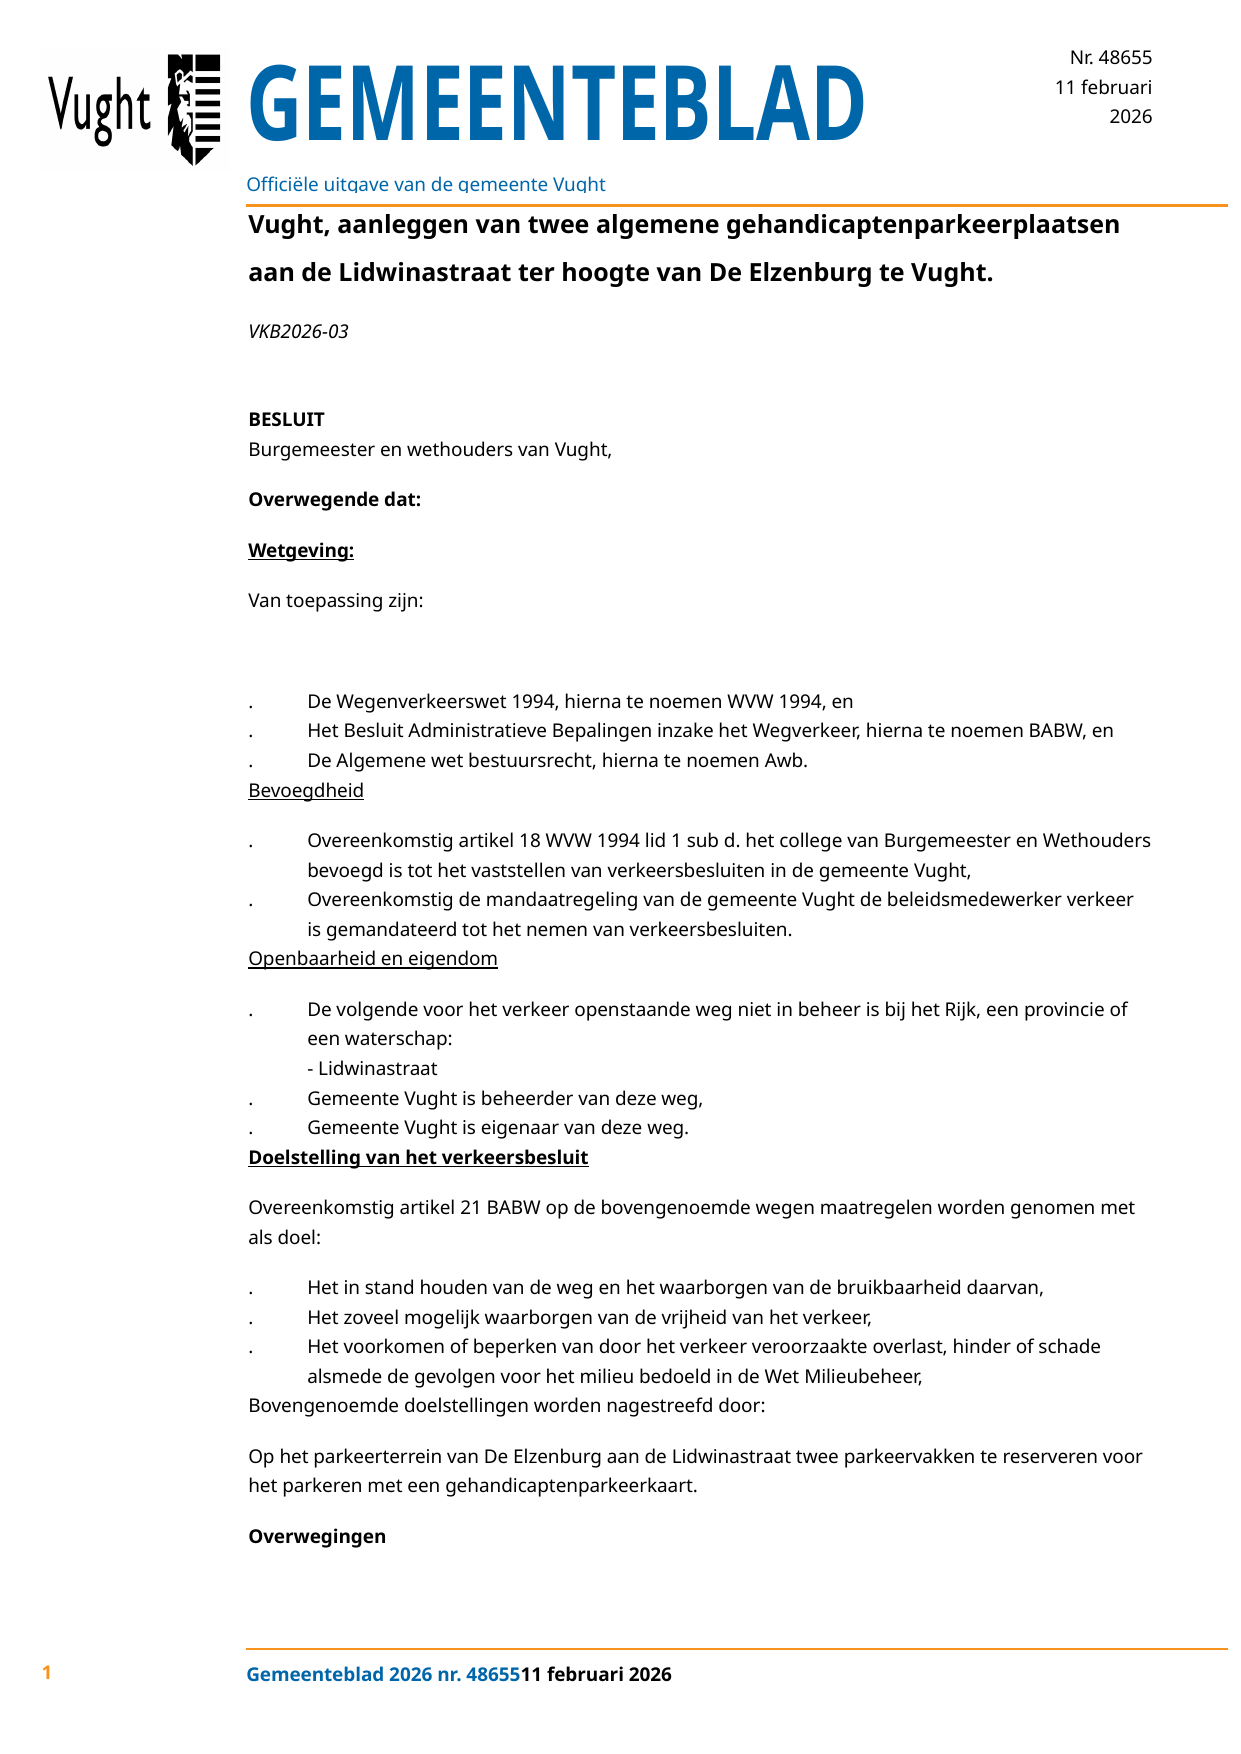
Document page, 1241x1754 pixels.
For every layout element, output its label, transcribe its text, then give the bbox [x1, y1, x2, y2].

text Op het parkeerterrein van De Elzenburg aan de Lidwinastraat twee parkeervakken te reserveren voor het parkeren met een gehandicaptenparkeerkaart. [248, 1443, 1152, 1498]
list Het in stand houden van de weg en het waarborgen van de bruikbaarheid daarvan, [248, 1274, 1152, 1300]
text Wetgeving: [248, 537, 1152, 562]
text Bevoegdheid [248, 777, 1152, 802]
text Overwegende dat: [248, 486, 1152, 512]
text Overwegingen [248, 1523, 1152, 1549]
text Openbaarheid en eigendom [248, 946, 1152, 971]
picture [41, 47, 231, 172]
text Van toepassing zijn: [248, 587, 1152, 613]
text BESLUIT [248, 406, 1152, 432]
list Gemeente Vught is beheerder van deze weg, [248, 1085, 1152, 1110]
list Het Besluit Administratieve Bepalingen inzake het Wegverkeer, hierna te noemen BABW, en [248, 718, 1152, 743]
list Overeenkomstig de mandaatregeling van de gemeente Vught de beleidsmedewerker verkeer is gemandateerd tot het nemen van verkeersbesluiten. [248, 886, 1152, 942]
text Vught, aanleggen van twee algemene gehandicaptenparkeerplaatsen aan de Lidwinastraat ter hoogte van De Elzenburg te Vught. [248, 207, 1152, 288]
text Burgemeester en wethouders van Vught, [248, 436, 1152, 462]
text Doelstelling van het verkeersbesluit [248, 1144, 1152, 1169]
list De volgende voor het verkeer open­staande weg niet in be­heer is bij het Rijk, een provin­cie of een water­schap: [248, 996, 1152, 1051]
list - Lidwinastraat [248, 1055, 1152, 1081]
list Het zoveel mogelijk waarborgen van de vrijheid van het verkeer, [248, 1304, 1152, 1329]
list Overeenkomstig artikel 18 WVW 1994 lid 1 sub d. het college van Burgemeester en Wethouders bevoegd is tot het vaststel­len van ver­keersbe­sluiten in de gemeente Vught, [248, 827, 1152, 882]
list Het voorkomen of beperken van door het verkeer veroorzaakte overlast, hinder of schade alsmede de gevolgen voor het milieu bedoeld in de Wet Milieubeheer, [248, 1333, 1152, 1389]
list De Wegenverkeerswet 1994, hierna te noemen WVW 1994, en [248, 688, 1152, 714]
text Overeenkomstig artikel 21 BABW op de bovengenoemde wegen maatregelen worden genomen met als doel: [248, 1194, 1152, 1249]
list De Algemene wet bestuursrecht, hierna te noemen Awb. [248, 747, 1152, 773]
list Gemeente Vught is eigenaar van deze weg. [248, 1114, 1152, 1140]
text VKB2026-03 [248, 318, 1152, 344]
text Bovengenoemde doelstellingen worden nagestreefd door: [248, 1393, 1152, 1418]
